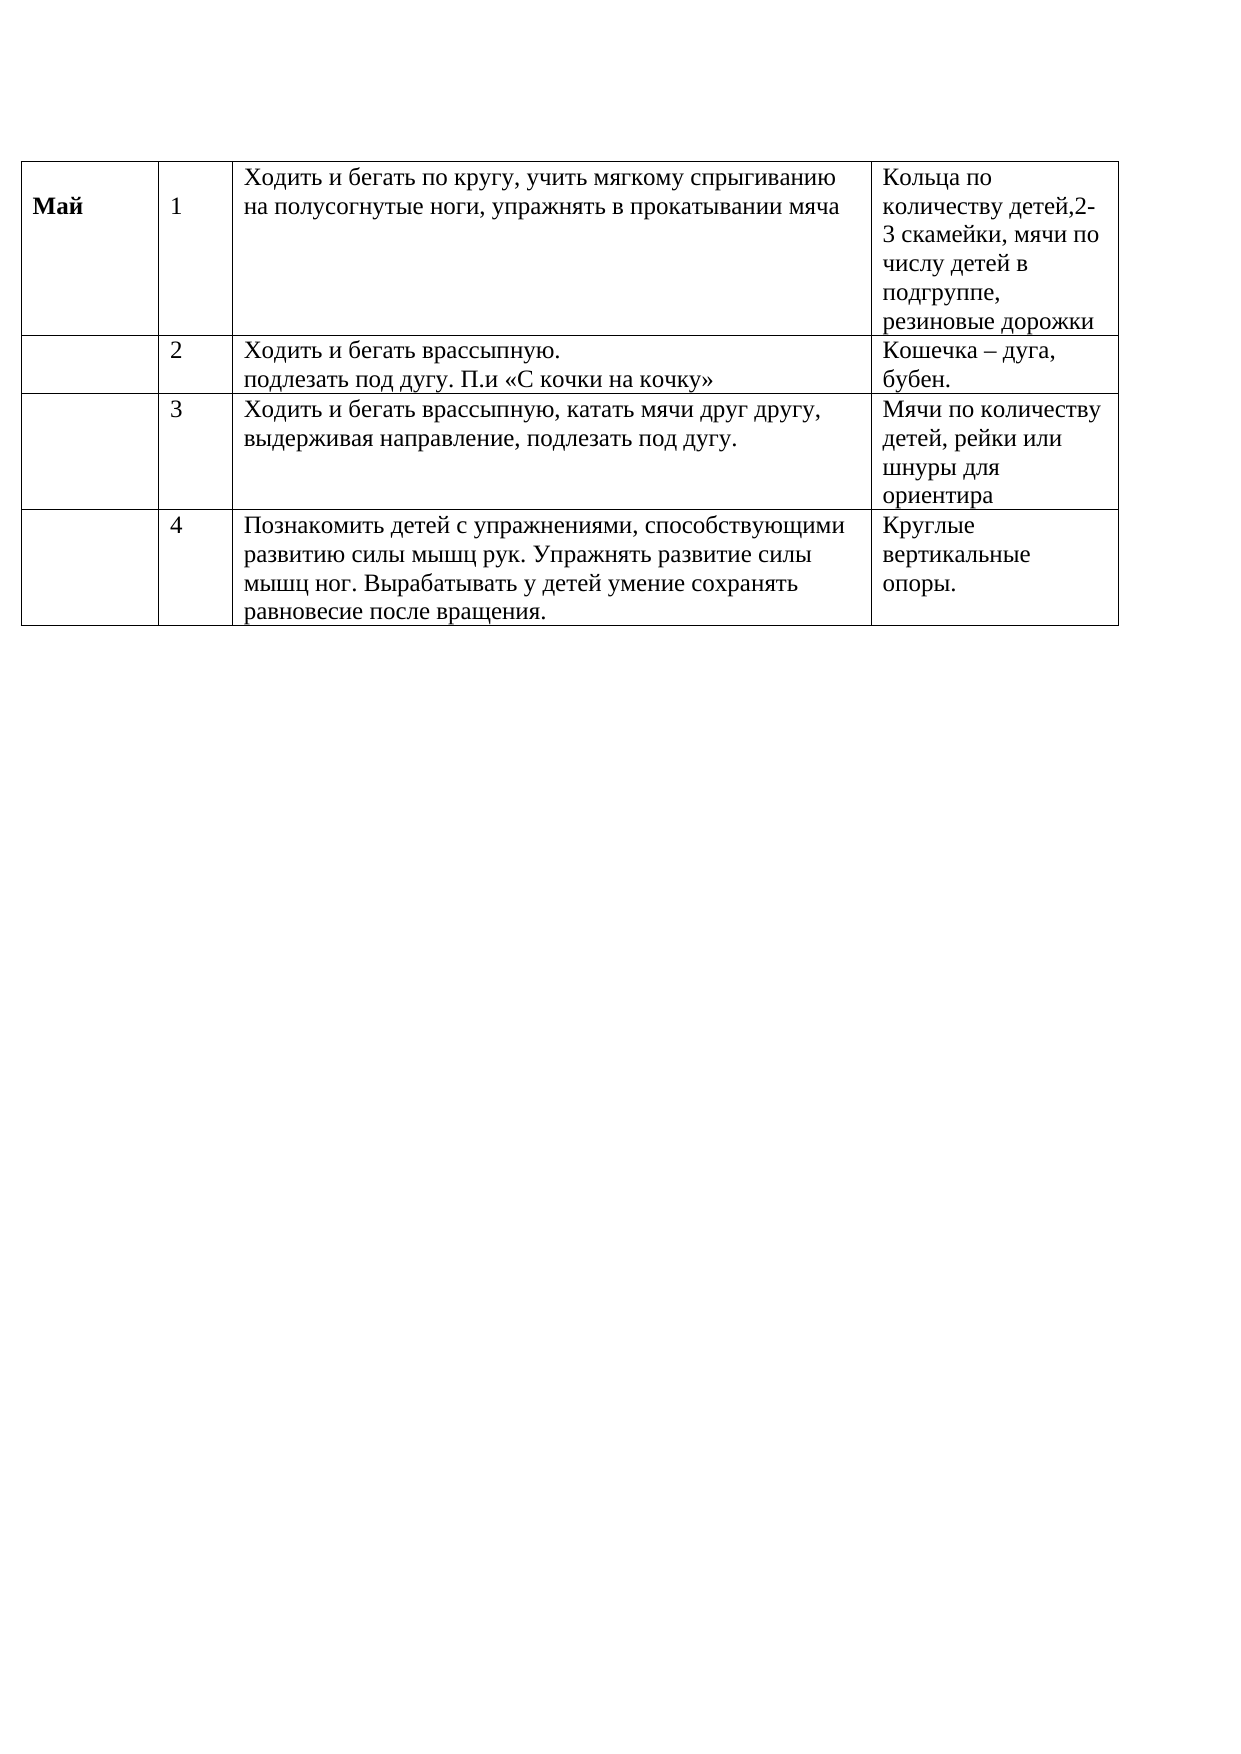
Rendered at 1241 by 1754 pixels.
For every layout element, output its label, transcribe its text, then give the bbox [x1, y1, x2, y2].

table_header Ходить и бегать по кругу, учить мягкому спрыгиванию на полусогнутые ноги, упражнять в прокатывании мяча [233, 162, 871, 334]
table_cell 3 [159, 394, 232, 509]
table_header 1 [159, 162, 232, 334]
table_cell [22, 336, 158, 393]
table_header Май [22, 162, 158, 334]
table_cell 4 [159, 510, 232, 625]
table_cell Познакомить детей с упражнениями, способствующими развитию силы мышц рук. Упражнять развитие силы мышц ног. Вырабатывать у детей умение сохранять равновесие после вращения. [233, 510, 871, 625]
table_cell [22, 394, 158, 509]
table_cell Ходить и бегать врассыпную. подлезать под дугу. П.и «С кочки на кочку» [233, 336, 871, 393]
table_cell Кошечка – дуга, бубен. [872, 336, 1118, 393]
table_header Кольца по количеству детей,2-3 скамейки, мячи по числу детей в подгруппе, резиновые дорожки [872, 162, 1118, 334]
table_cell 2 [159, 336, 232, 393]
table_cell Ходить и бегать врассыпную, катать мячи друг другу, выдерживая направление, подлезать под дугу. [233, 394, 871, 509]
table_cell Мячи по количеству детей, рейки или шнуры для ориентира [872, 394, 1118, 509]
table_cell Круглые вертикальные опоры. [872, 510, 1118, 625]
table_cell [22, 510, 158, 625]
